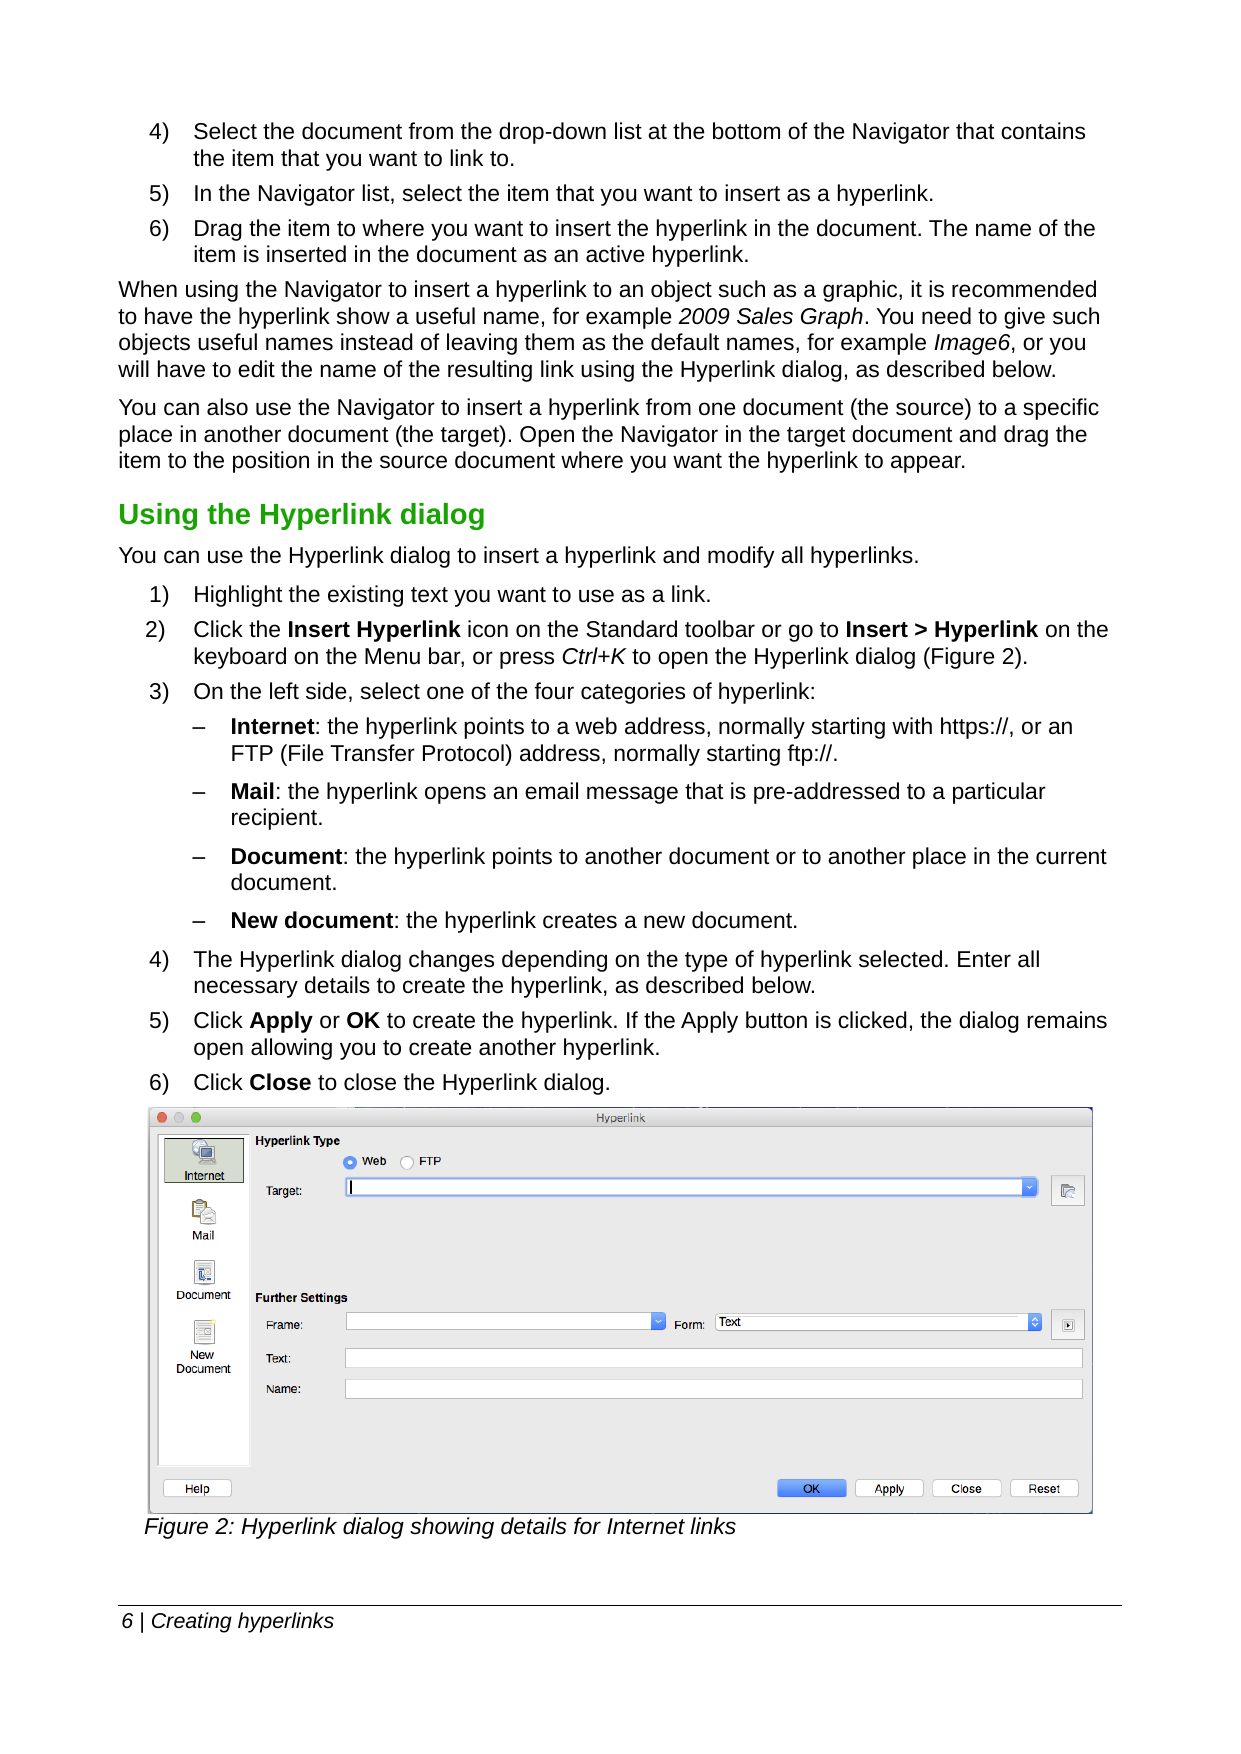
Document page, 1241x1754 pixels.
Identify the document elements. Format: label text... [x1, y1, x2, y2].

list New document: the hyperlink creates a new document. [192, 907, 1122, 934]
subtitle Using the Hyperlink dialog [118, 497, 1122, 531]
list The Hyperlink dialog changes depending on the type of hyperlink selected. Enter all necessary details to create the hyperlink, as described below. [169, 946, 1122, 998]
picture [147, 1107, 1093, 1514]
text When using the Navigator to insert a hyperlink to an object such as a graphic, it is recommended to have the hyperlink show a useful name, for example 2009 Sales Graph. You need to give such objects useful names instead of leaving them as the default names, for example Image6, or you will have to edit the name of the resulting link using the Hyperlink dialog, as described below. [118, 276, 1122, 382]
list Select the document from the drop-down list at the bottom of the Navigator that contains the item that you want to link to. [169, 118, 1122, 171]
list On the left side, select one of the four categories of hyperlink: [169, 678, 1122, 704]
list Click Apply or OK to create the hyperlink. If the Apply button is clicked, the dialog remains open allowing you to create another hyperlink. [169, 1007, 1122, 1060]
list In the Navigator list, select the item that you want to insert as a hyperlink. [169, 180, 1122, 206]
list Highlight the existing text you want to use as a link. [169, 581, 1122, 608]
list Internet: the hyperlink points to a web address, normally starting with https://, or an FTP (File Transfer Protocol) address, normally starting ftp://. [192, 713, 1122, 766]
list Click Close to close the Hyperlink dialog. [169, 1069, 1122, 1095]
text Figure 2: Hyperlink dialog showing details for Internet links [144, 1107, 1096, 1540]
list Drag the item to where you want to insert the hyperlink in the document. The name of the item is inserted in the document as an active hyperlink. [169, 215, 1122, 268]
text You can also use the Navigator to insert a hyperlink from one document (the source) to a specific place in another document (the target). Open the Navigator in the target document and drag the item to the position in the source document where you want the hyperlink to appear. [118, 394, 1122, 473]
list Document: the hyperlink points to another document or to another place in the current document. [192, 843, 1122, 895]
text You can use the Hyperlink dialog to insert a hyperlink and modify all hyperlinks. [118, 542, 1122, 569]
list Click the Insert Hyperlink icon on the Standard toolbar or go to Insert > Hyperlink on the keyboard on the Menu bar, or press Ctrl+K to open the Hyperlink dialog (Figure 2). [165, 616, 1122, 669]
list Mail: the hyperlink opens an email message that is pre-addressed to a particular recipient. [192, 778, 1122, 831]
